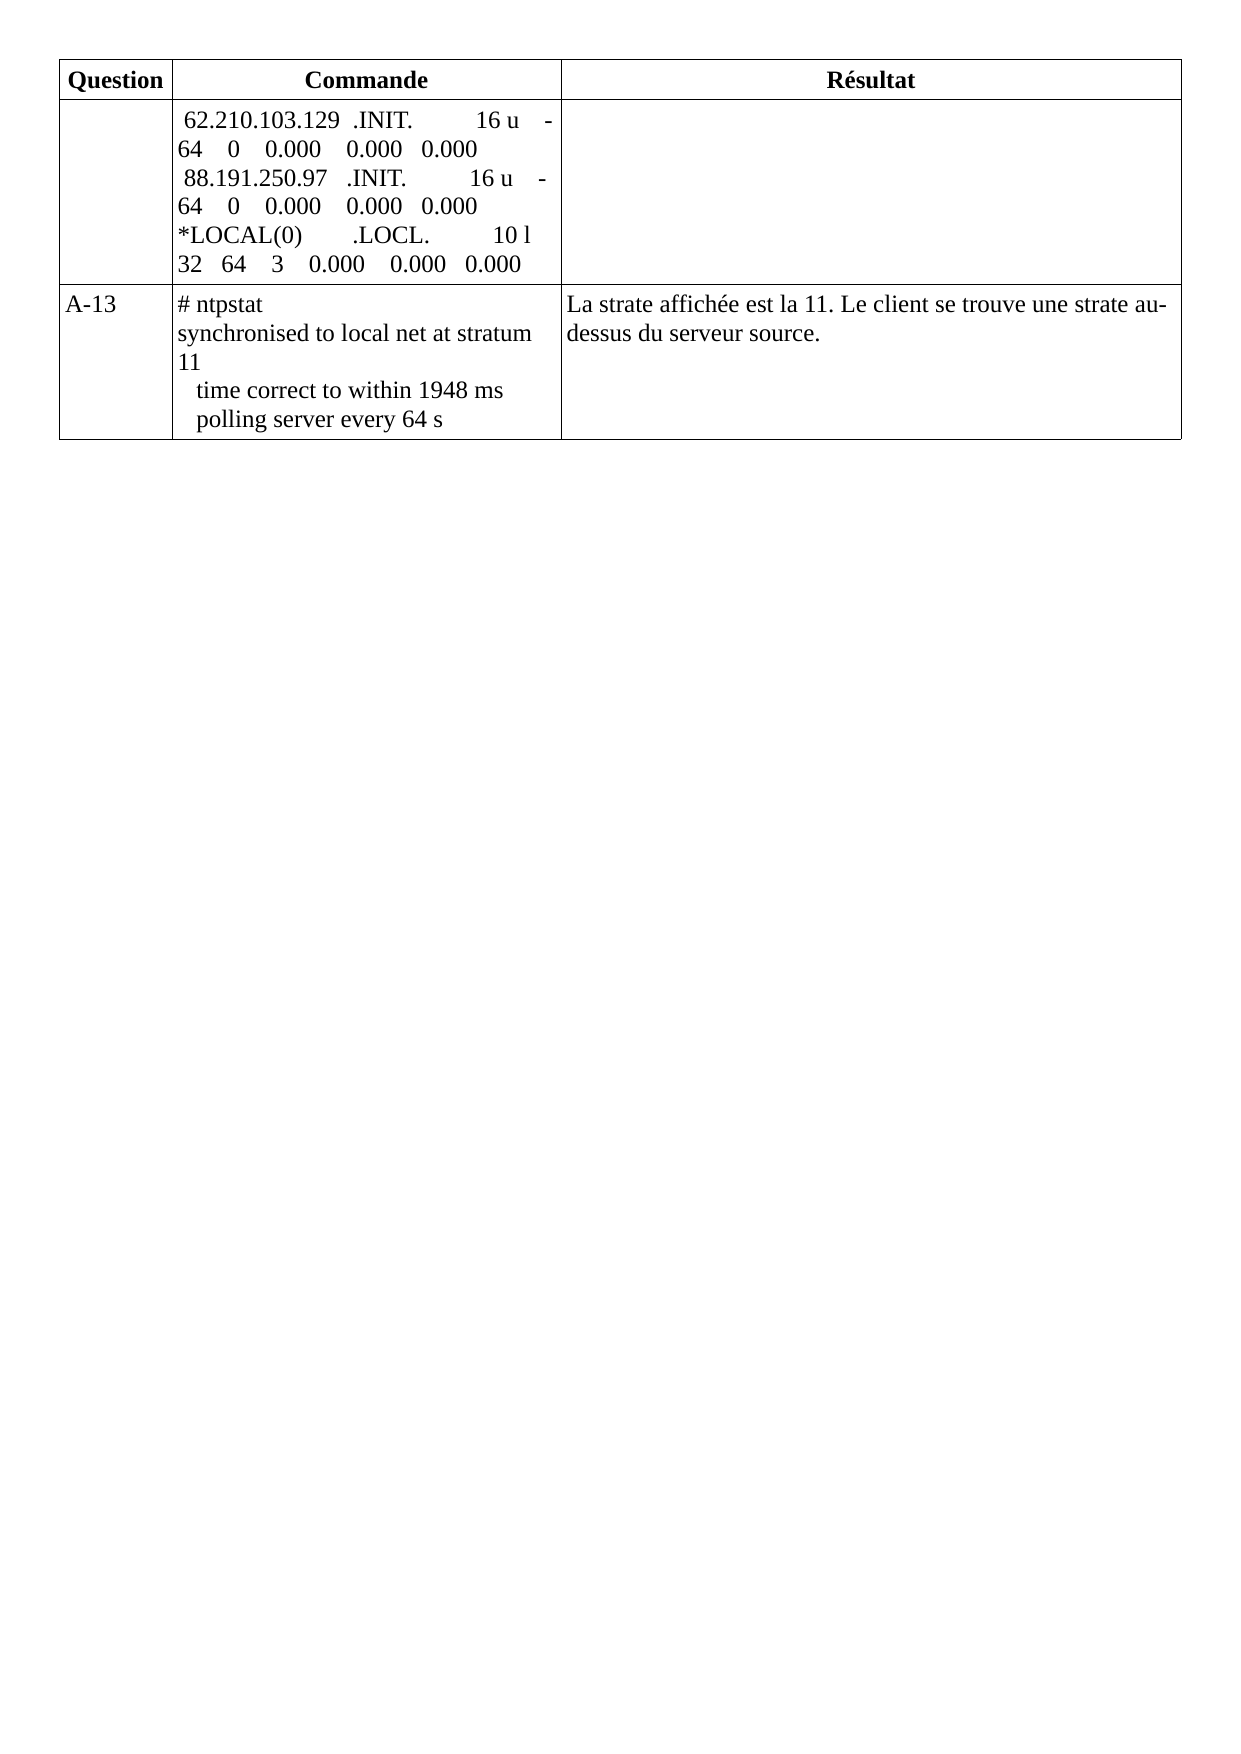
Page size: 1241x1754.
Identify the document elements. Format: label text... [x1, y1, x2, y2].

table_cell [562, 100, 1181, 283]
table_cell [60, 100, 172, 283]
table_cell # ntpstat synchronised to local net at stratum 11 time correct to within 1948 ms polling server every 64 s [173, 285, 561, 439]
table_cell 62.210.103.129 .INIT. 16 u - 64 0 0.000 0.000 0.000 88.191.250.97 .INIT. 16 u - 64 0 0.000 0.000 0.000 *LOCAL(0) .LOCL. 10 l 32 64 3 0.000 0.000 0.000 [173, 100, 561, 283]
table_cell La strate affichée est la 11. Le client se trouve une strate au-dessus du serveur source. [562, 285, 1181, 439]
table_header Résultat [562, 60, 1181, 99]
table_header Question [60, 60, 172, 99]
table_cell A-13 [60, 285, 172, 439]
table_header Commande [173, 60, 561, 99]
